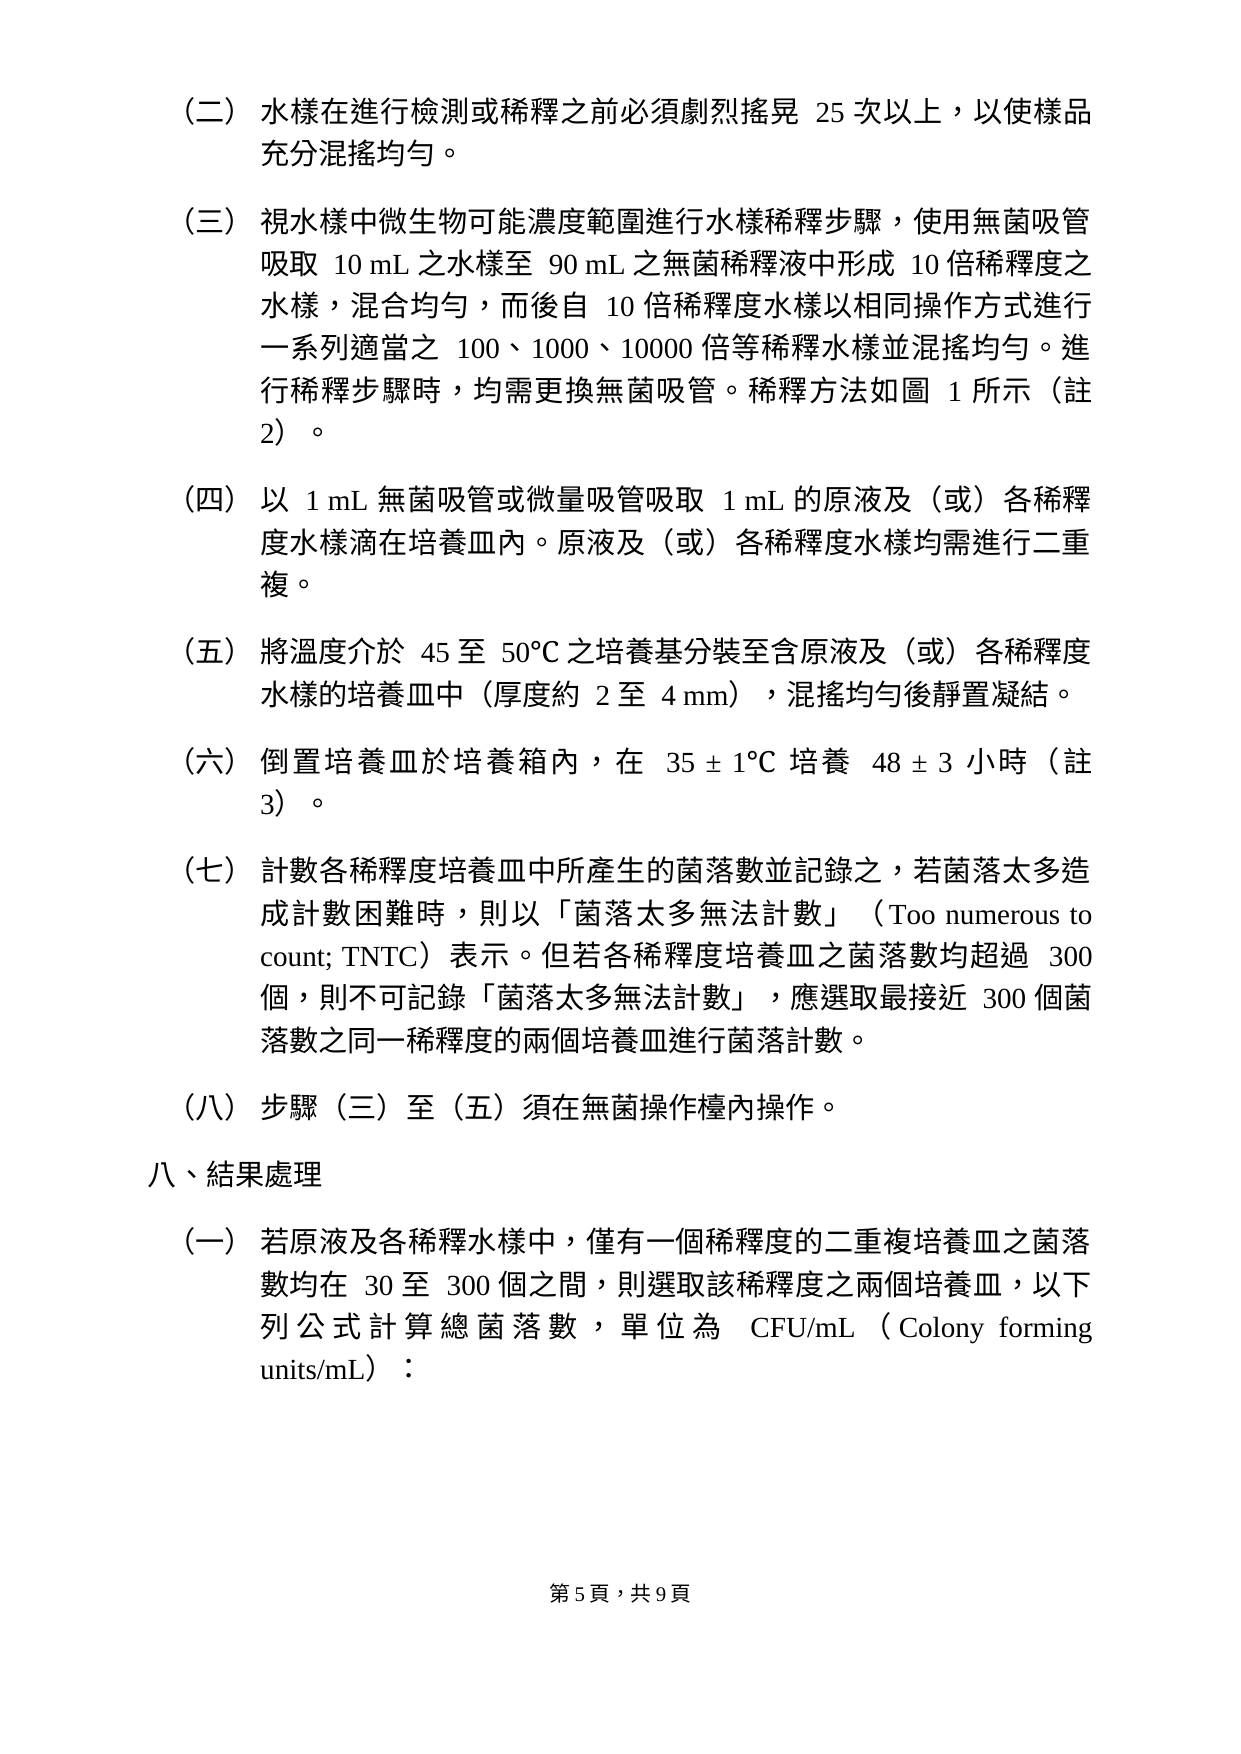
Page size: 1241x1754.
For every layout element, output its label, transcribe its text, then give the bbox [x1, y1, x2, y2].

text （一） 若原液及各稀釋水樣中，僅有一個稀釋度的二重複培養皿之菌落數均在 30 至 300 個之間，則選取該稀釋度之兩個培養皿，以下列公式計算總菌落數，單位為 CFU/mL（Colony forming units/mL）： [166, 1219, 1092, 1388]
text （四） 以 1 mL 無菌吸管或微量吸管吸取 1 mL 的原液及（或）各稀釋度水樣滴在培養皿內。原液及（或）各稀釋度水樣均需進行二重複。 [166, 477, 1092, 604]
subtitle 八、結果處理 [148, 1152, 1092, 1194]
text （三） 視水樣中微生物可能濃度範圍進行水樣稀釋步驟，使用無菌吸管吸取 10 mL 之水樣至 90 mL 之無菌稀釋液中形成 10 倍稀釋度之水樣，混合均勻，而後自 10 倍稀釋度水樣以相同操作方式進行一系列適當之 100、1000、10000 倍等稀釋水樣並混搖均勻。進行稀釋步驟時，均需更換無菌吸管。稀釋方法如圖 1 所示（註2）。 [166, 198, 1092, 452]
text （六） 倒置培養皿於培養箱內，在 35 ± 1℃ 培養 48 ± 3 小時（註 3）。 [166, 738, 1092, 823]
text （五） 將溫度介於 45 至 50℃ 之培養基分裝至含原液及（或）各稀釋度水樣的培養皿中（厚度約 2 至 4 mm），混搖均勻後靜置凝結。 [166, 629, 1092, 713]
text （七） 計數各稀釋度培養皿中所產生的菌落數並記錄之，若菌落太多造成計數困難時，則以「菌落太多無法計數」（Too numerous to count; TNTC）表示。但若各稀釋度培養皿之菌落數均超過 300 個，則不可記錄「菌落太多無法計數」，應選取最接近 300 個菌落數之同一稀釋度的兩個培養皿進行菌落計數。 [166, 848, 1092, 1059]
text （二） 水樣在進行檢測或稀釋之前必須劇烈搖晃 25 次以上，以使樣品充分混搖均勻。 [166, 89, 1092, 173]
text （八） 步驟（三）至（五）須在無菌操作檯內操作。 [166, 1084, 1092, 1127]
